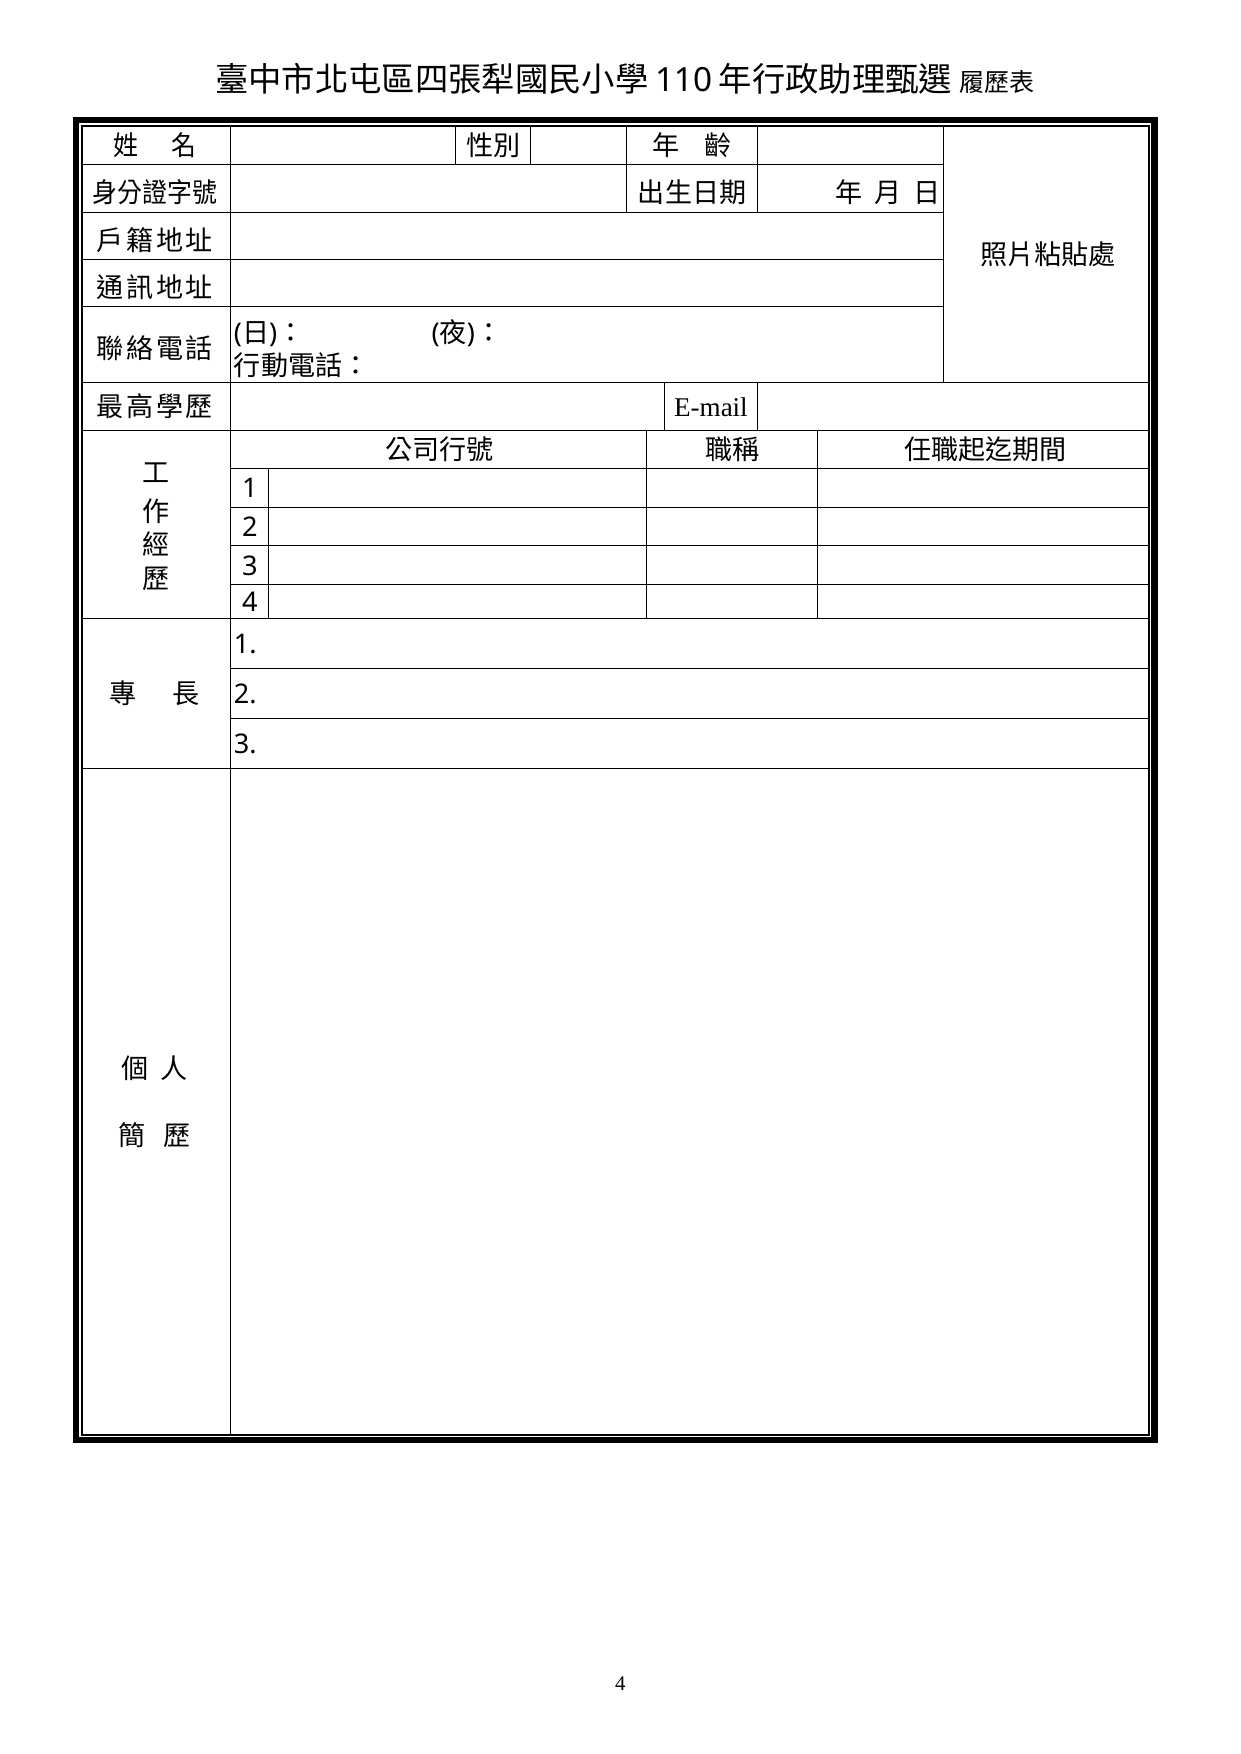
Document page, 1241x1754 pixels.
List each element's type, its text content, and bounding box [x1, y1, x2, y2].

table_cell [231, 383, 664, 429]
table_cell 4 [231, 585, 268, 618]
table_cell [269, 469, 646, 507]
table_cell 最高學歷 [83, 383, 230, 429]
table_cell 3 [231, 546, 268, 584]
table_cell 年 月 日 [758, 165, 943, 212]
table_cell [269, 546, 646, 584]
table_cell [231, 165, 626, 212]
table_cell [647, 585, 817, 618]
text 臺中市北屯區四張犁國民小學110年行政助理甄選 履歷表 [59, 65, 1190, 98]
table_cell 2 [231, 508, 268, 545]
table_header [531, 127, 626, 164]
table_cell 3. [231, 719, 1148, 768]
table_cell [758, 383, 1148, 429]
table_cell 聯絡電話 [83, 307, 230, 382]
table_cell 出生日期 [627, 165, 757, 212]
table_cell [818, 508, 1148, 545]
table_cell [647, 508, 817, 545]
table_cell 通訊地址 [83, 260, 230, 306]
table_cell 公司行號 [231, 431, 646, 468]
table_cell [231, 213, 943, 259]
table_cell [269, 585, 646, 618]
table_header 照片粘貼處 [944, 127, 1148, 382]
table_cell [818, 546, 1148, 584]
table_cell 個 人 簡 歷 [83, 769, 230, 1434]
table_header 性別 [456, 127, 530, 164]
table_cell [647, 469, 817, 507]
table_cell 任職起迄期間 [818, 431, 1148, 468]
table_header [758, 127, 943, 164]
table_cell E-mail [665, 383, 757, 429]
table_header [231, 127, 455, 164]
table_cell 1 [231, 469, 268, 507]
table_cell [647, 546, 817, 584]
table_cell 2. [231, 669, 1148, 718]
table_cell [818, 585, 1148, 618]
table_cell [231, 260, 943, 306]
table_cell [231, 769, 1148, 1434]
table_cell 身分證字號 [83, 165, 230, 212]
table_cell (日)： (夜)： 行動電話： [231, 307, 943, 382]
table_header 年 齡 [627, 127, 757, 164]
table_cell 職稱 [647, 431, 817, 468]
table_cell 工 作 經 歷 [83, 431, 230, 618]
table_cell 1. [231, 619, 1148, 668]
table_cell [269, 508, 646, 545]
table_header 姓 名 [83, 127, 230, 164]
table_cell 專長 [83, 619, 230, 768]
table_cell 戶籍地址 [83, 213, 230, 259]
table_cell [818, 469, 1148, 507]
